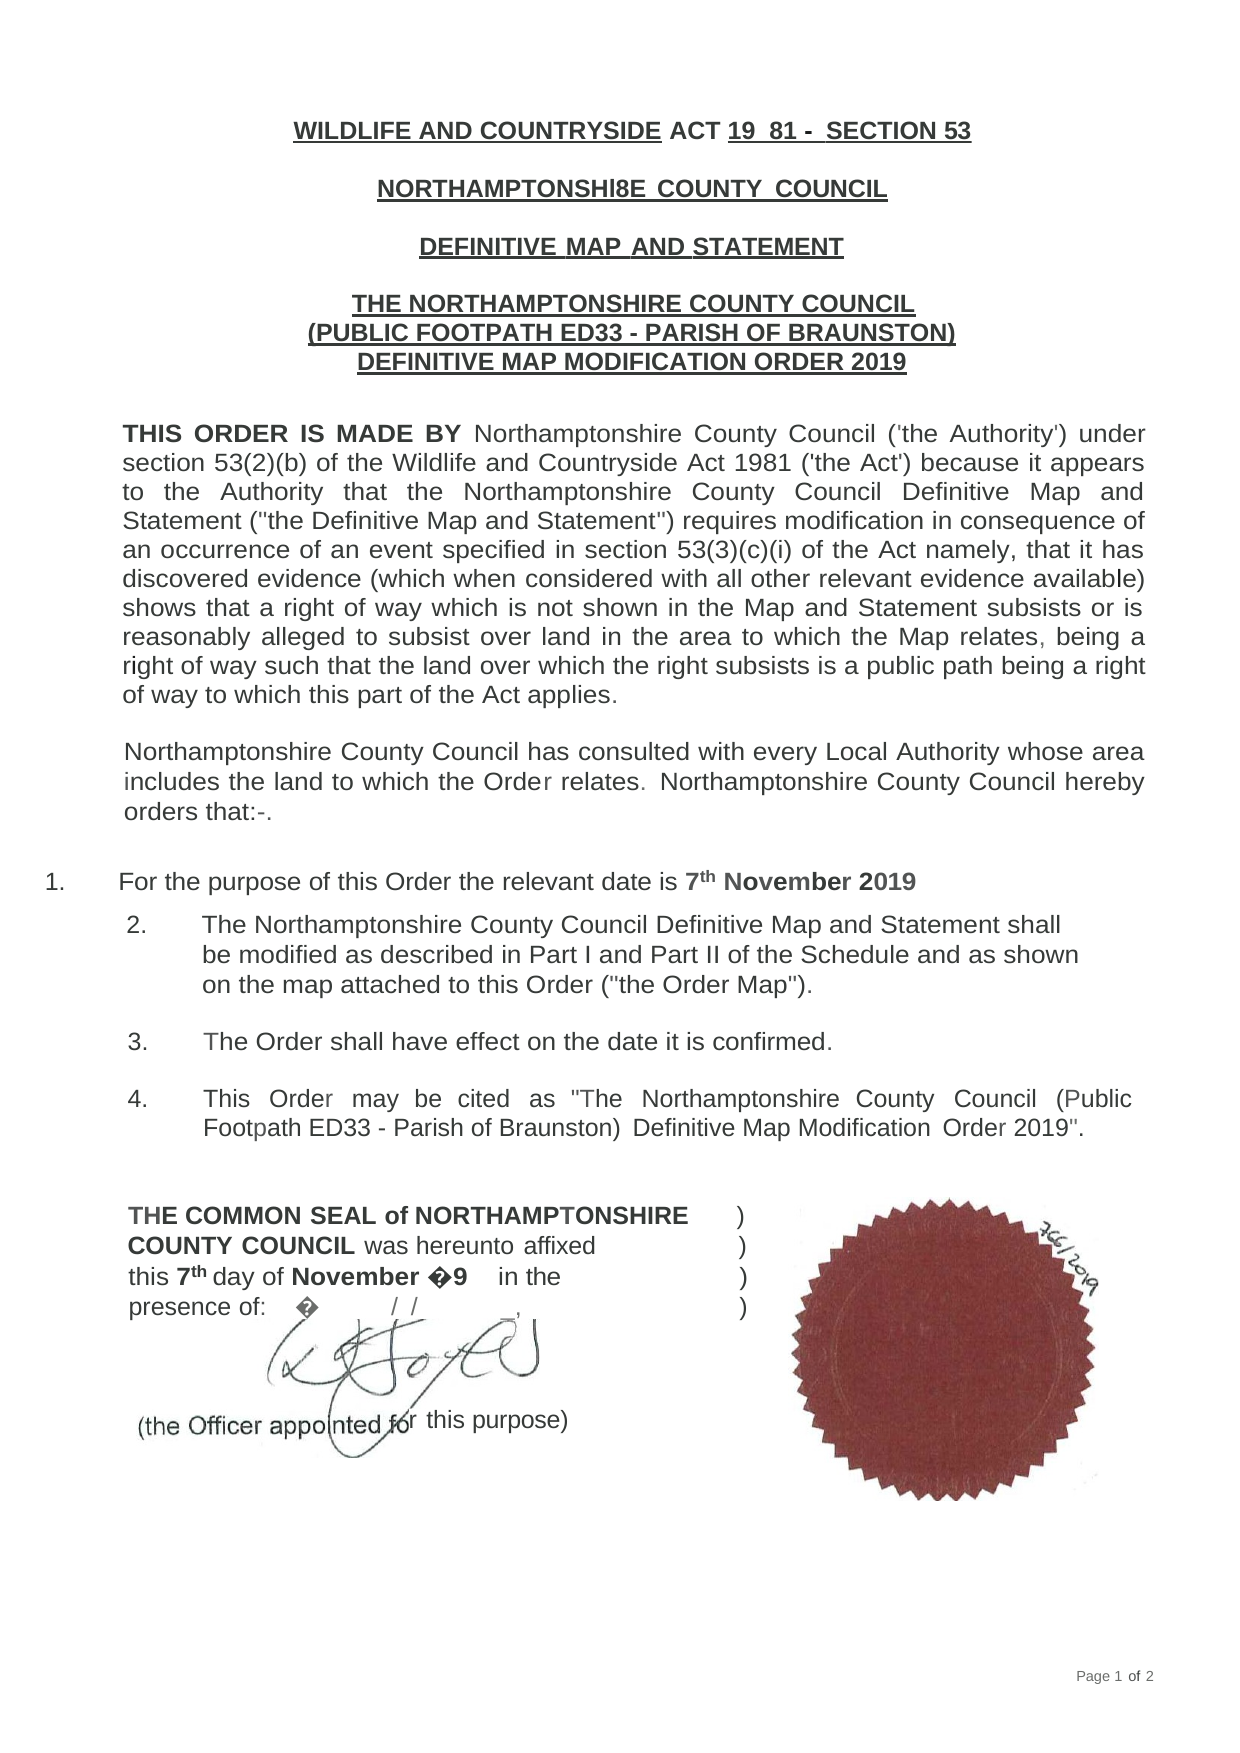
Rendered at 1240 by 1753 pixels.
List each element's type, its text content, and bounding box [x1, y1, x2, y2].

text [1099, 1292, 1166, 1321]
list For the purpose of this Order the relevant date is 7th November 2019 [44, 867, 1166, 896]
subtitle THE COMMON SEAL of NORTHAMPTONSHIRE ) [128, 1201, 788, 1230]
text COUNTY COUNCIL was hereunto affixed ) [127, 1231, 788, 1260]
text Northamptonshire County Council has consulted with every Local Authority whose area includes the land to which the Order relates. Northamptonshire County Council hereby orders that:-. [123, 737, 1146, 826]
text [1099, 1231, 1166, 1260]
subtitle [1099, 1201, 1166, 1230]
text WILDLIFE AND COUNTRYSIDE ACT 19_81 - SECTION 53 [120, 116, 1145, 144]
text NORTHAMPTONSHl8E COUNTY COUNCIL [120, 174, 1145, 203]
text THE NORTHAMPTONSHIRE COUNTY COUNCIL (PUBLIC FOOTPATH ED33 - PARISH OF BRAUNSTON) DEFINITIVE MAP MODIFICATION ORDER 2019 [302, 289, 961, 376]
list The Northamptonshire County Council Definitive Map and Statement shall be modified as described in Part I and Part II of the Schedule and as shown on the map attached to this Order ("the Order Map"). [126, 910, 1095, 999]
text presence of: � / / _, ) [128, 1292, 788, 1321]
text Page 1 of 2 [118, 1668, 1154, 1684]
text this 7th day of November �9 in the ) [128, 1261, 788, 1291]
list The Order shall have effect on the date it is confirmed. [127, 1027, 1166, 1056]
list This Order may be cited as "The Northamptonshire County Council (Public Footpath ED33 - Parish of Braunston) Definitive Map Modification Order 2019". [127, 1084, 1150, 1142]
subtitle DEFINITIVE MAP AND STATEMENT [118, 231, 1145, 260]
text [1099, 1261, 1166, 1291]
text THIS ORDER IS MADE BY Northamptonshire County Council ('the Authority') under section 53(2)(b) of the Wildlife and Countryside Act 1981 ('the Act') because it appears to the Authority that the Northamptonshire County Council Definitive Map and Statement ("the Definitive Map and Statement") requires modification in consequence of an occurrence of an event specified in section 53(3)(c)(i) of the Act namely, that it has discovered evidence (which when considered with all other relevant evidence available) shows that a right of way which is not shown in the Map and Statement subsists or is reasonably alleged to subsist over land in the area to which the Map relates, being a right of way such that the land over which the right subsists is a public path being a right of way to which this part of the Act applies. [122, 419, 1146, 708]
